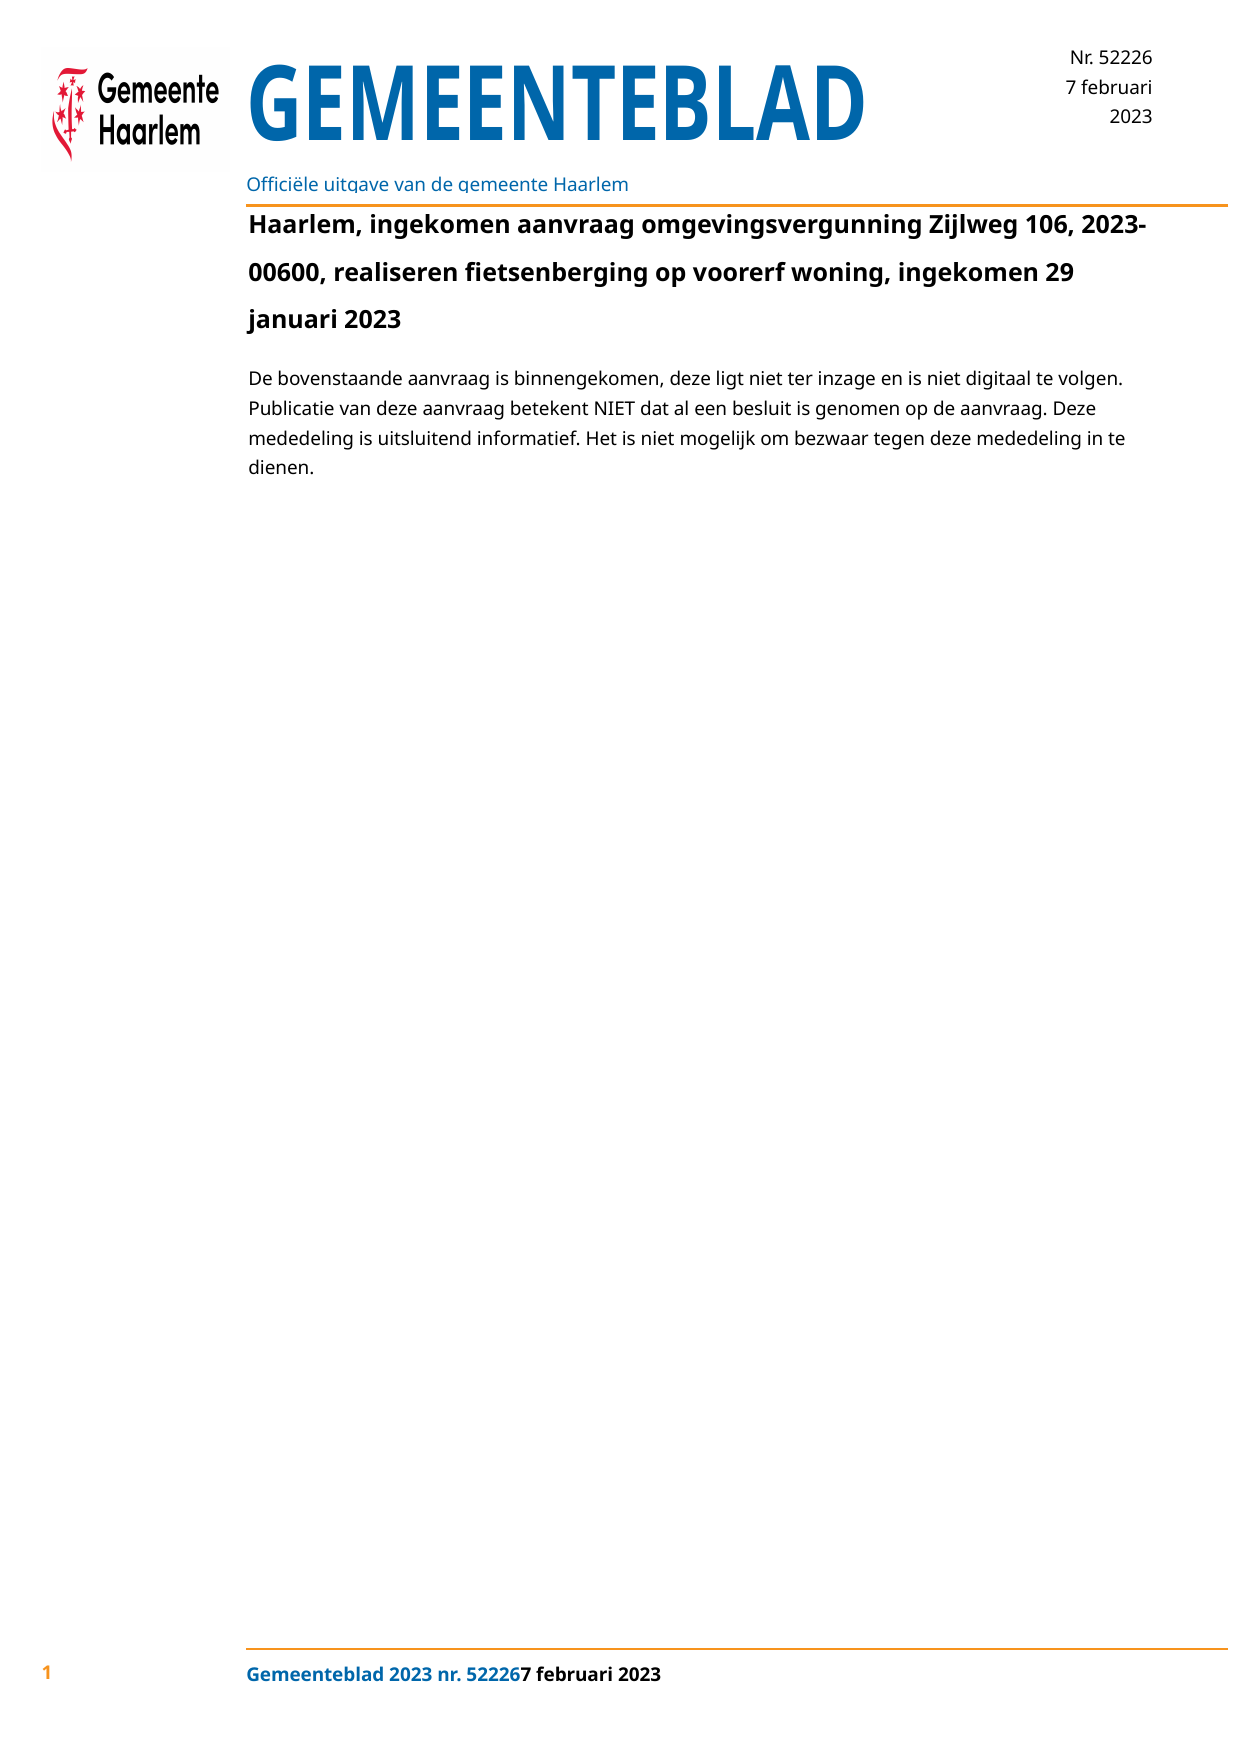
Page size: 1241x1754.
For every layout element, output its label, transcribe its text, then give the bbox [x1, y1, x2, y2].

text De bovenstaande aanvraag is binnengekomen, deze ligt niet ter inzage en is niet digitaal te volgen. Publicatie van deze aanvraag betekent NIET dat al een besluit is genomen op de aanvraag. Deze mededeling is uitsluitend informatief. Het is niet mogelijk om bezwaar tegen deze mededeling in te dienen. [248, 366, 1152, 480]
text Haarlem, ingekomen aanvraag omgevingsvergunning Zijlweg 106, 2023-00600, realiseren fietsenberging op voorerf woning, ingekomen 29 januari 2023 [248, 207, 1152, 336]
picture [41, 47, 231, 172]
